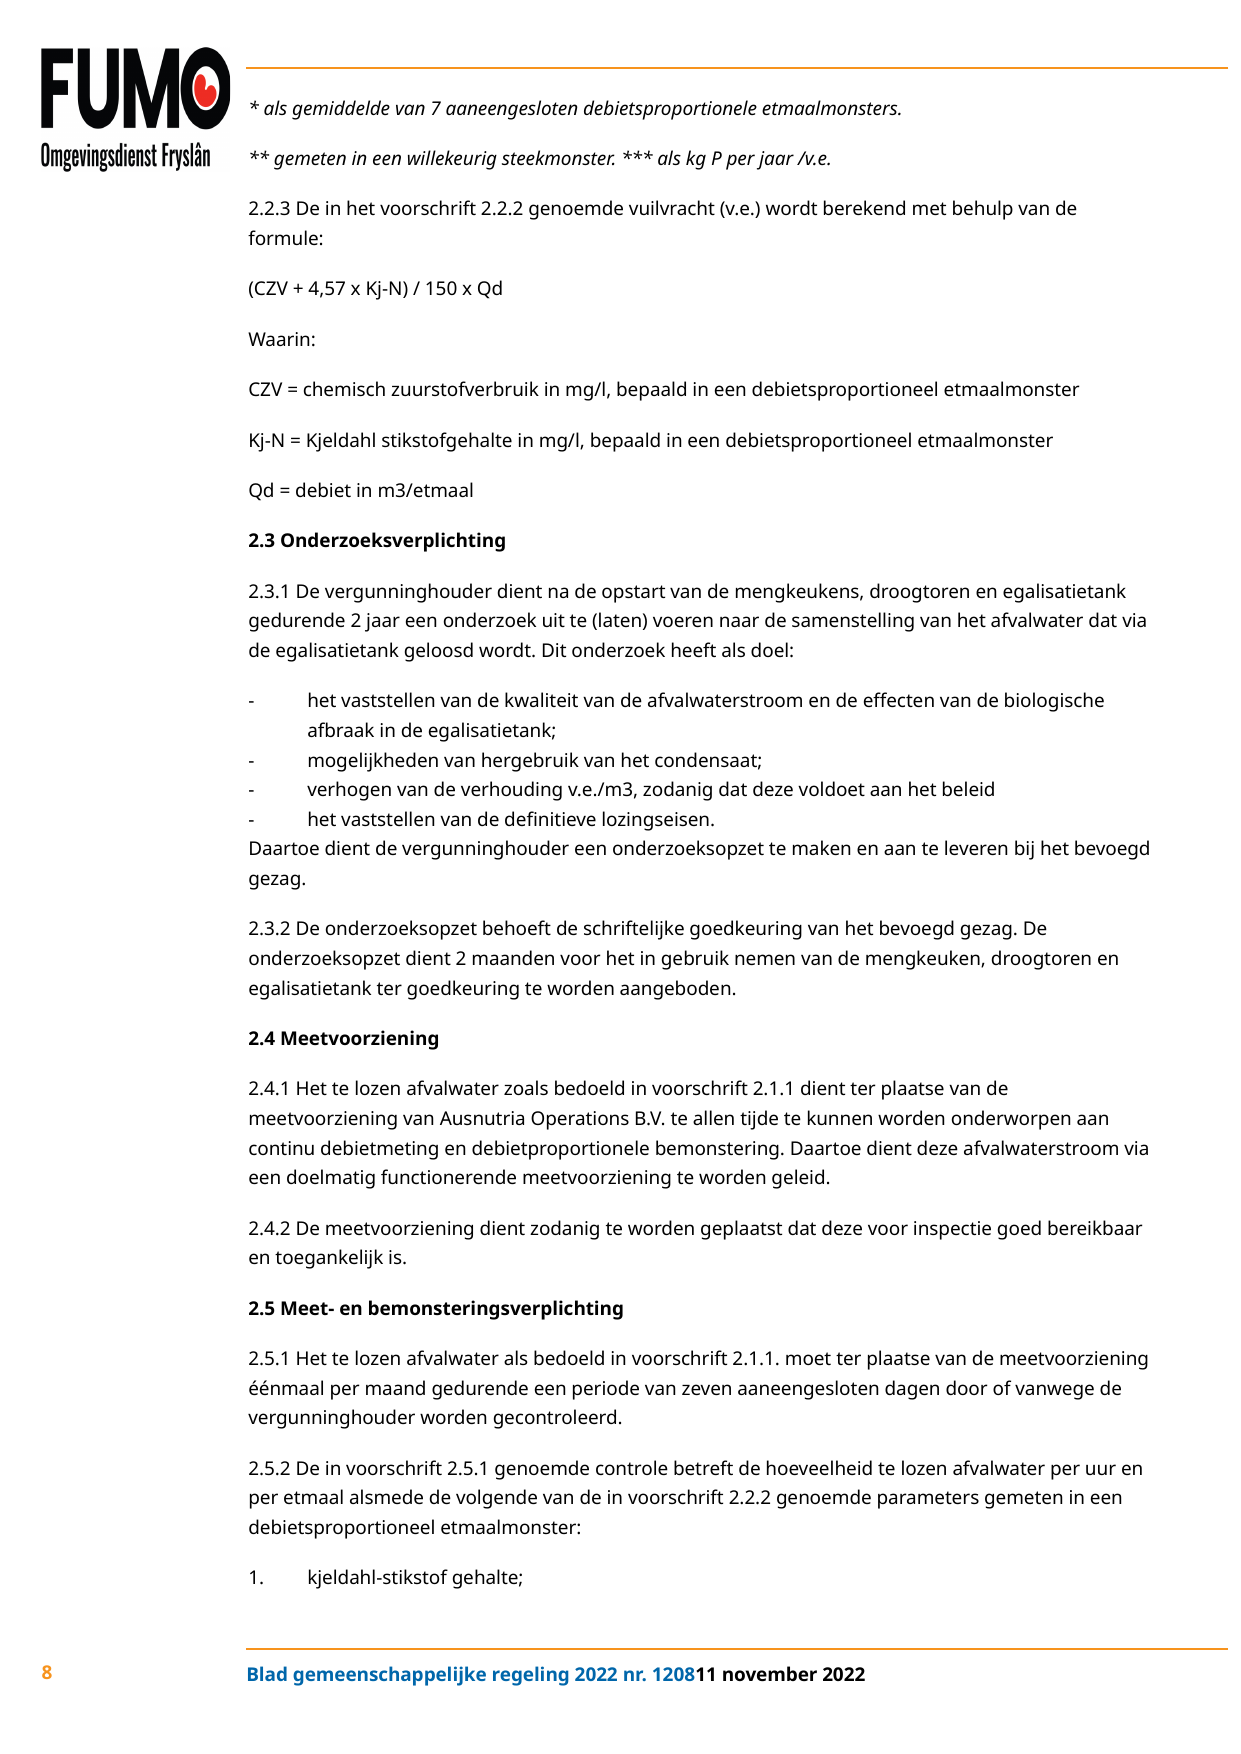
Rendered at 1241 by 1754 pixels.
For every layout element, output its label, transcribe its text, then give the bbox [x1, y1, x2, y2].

text 2.3 Onderzoeksverplichting [248, 528, 1152, 553]
text 2.4.2 De meetvoorziening dient zodanig te worden geplaatst dat deze voor inspectie goed bereikbaar en toegankelijk is. [248, 1215, 1152, 1270]
text Daartoe dient de vergunninghouder een onderzoeksopzet te maken en aan te leveren bij het bevoegd gezag. [248, 836, 1152, 891]
text (CZV + 4,57 x Kj-N) / 150 x Qd [248, 276, 1152, 301]
text Qd = debiet in m3/etmaal [248, 477, 1152, 503]
text 2.4 Meetvoorziening [248, 1025, 1152, 1051]
text * als gemiddelde van 7 aaneengesloten debietsproportionele etmaalmonsters. [248, 95, 1152, 121]
text 2.4.1 Het te lozen afvalwater zoals bedoeld in voorschrift 2.1.1 dient ter plaatse van de meetvoorziening van Ausnutria Operations B.V. te allen tijde te kunnen worden onderworpen aan continu debietmeting en debietproportione­le bemonste­ring. Daartoe dient deze afvalwaterstroom via een doelmatig functione­rende meetvoorziening te worden geleid. [248, 1076, 1152, 1190]
text 2.5 Meet- en bemonsteringsverplichting [248, 1295, 1152, 1321]
text 2.3.2 De onderzoeksopzet behoeft de schriftelijke goedkeuring van het bevoegd gezag. De onderzoeksopzet dient 2 maanden voor het in gebruik nemen van de mengkeuken, droogtoren en egalisatietank ter goedkeuring te worden aangeboden. [248, 916, 1152, 1001]
text 2.5.1 Het te lozen afvalwater als bedoeld in voorschrift 2.1.1. moet ter plaatse van de meetvoorziening éénmaal per maand gedurende een periode van zeven aaneengesloten dagen door of vanwege de vergunninghouder worden gecontroleerd. [248, 1345, 1152, 1430]
list mogelijkheden van hergebruik van het condensaat; [248, 747, 1152, 773]
picture [41, 47, 231, 172]
text 2.5.2 De in voorschrift 2.5.1 genoemde controle betreft de hoeveelheid te lozen afvalwater per uur en per etmaal alsmede de volgende van de in voorschrift 2.2.2 genoemde parameters gemeten in een debietsproportioneel etmaalmonster: [248, 1455, 1152, 1540]
text Waarin: [248, 326, 1152, 352]
list verhogen van de verhouding v.e./m3, zodanig dat deze voldoet aan het beleid [248, 776, 1152, 802]
list kjeldahl-stikstof gehalte; [248, 1564, 1152, 1590]
text ** gemeten in een willekeurig steekmonster. *** als kg P per jaar /v.e. [248, 145, 1152, 171]
text Kj-N = Kjeldahl stikstofgehalte in mg/l, bepaald in een debietsproportioneel etmaalmonster [248, 427, 1152, 453]
text 2.3.1 De vergunninghouder dient na de opstart van de mengkeukens, droogtoren en egalisatietank gedurende 2 jaar een onderzoek uit te (laten) voeren naar de samenstelling van het afvalwater dat via de egalisatietank geloosd wordt. Dit onderzoek heeft als doel: [248, 578, 1152, 663]
text CZV = chemisch zuurstofverbruik in mg/l, bepaald in een debietsproportioneel etmaalmonster [248, 376, 1152, 402]
list het vaststellen van de definitieve lozingseisen. [248, 806, 1152, 832]
list het vaststellen van de kwaliteit van de afvalwaterstroom en de effecten van de biologische afbraak in de egalisatietank; [248, 688, 1152, 743]
text 2.2.3 De in het voorschrift 2.2.2 genoemde vuilvracht (v.e.) wordt berekend met behulp van de formule: [248, 196, 1152, 251]
